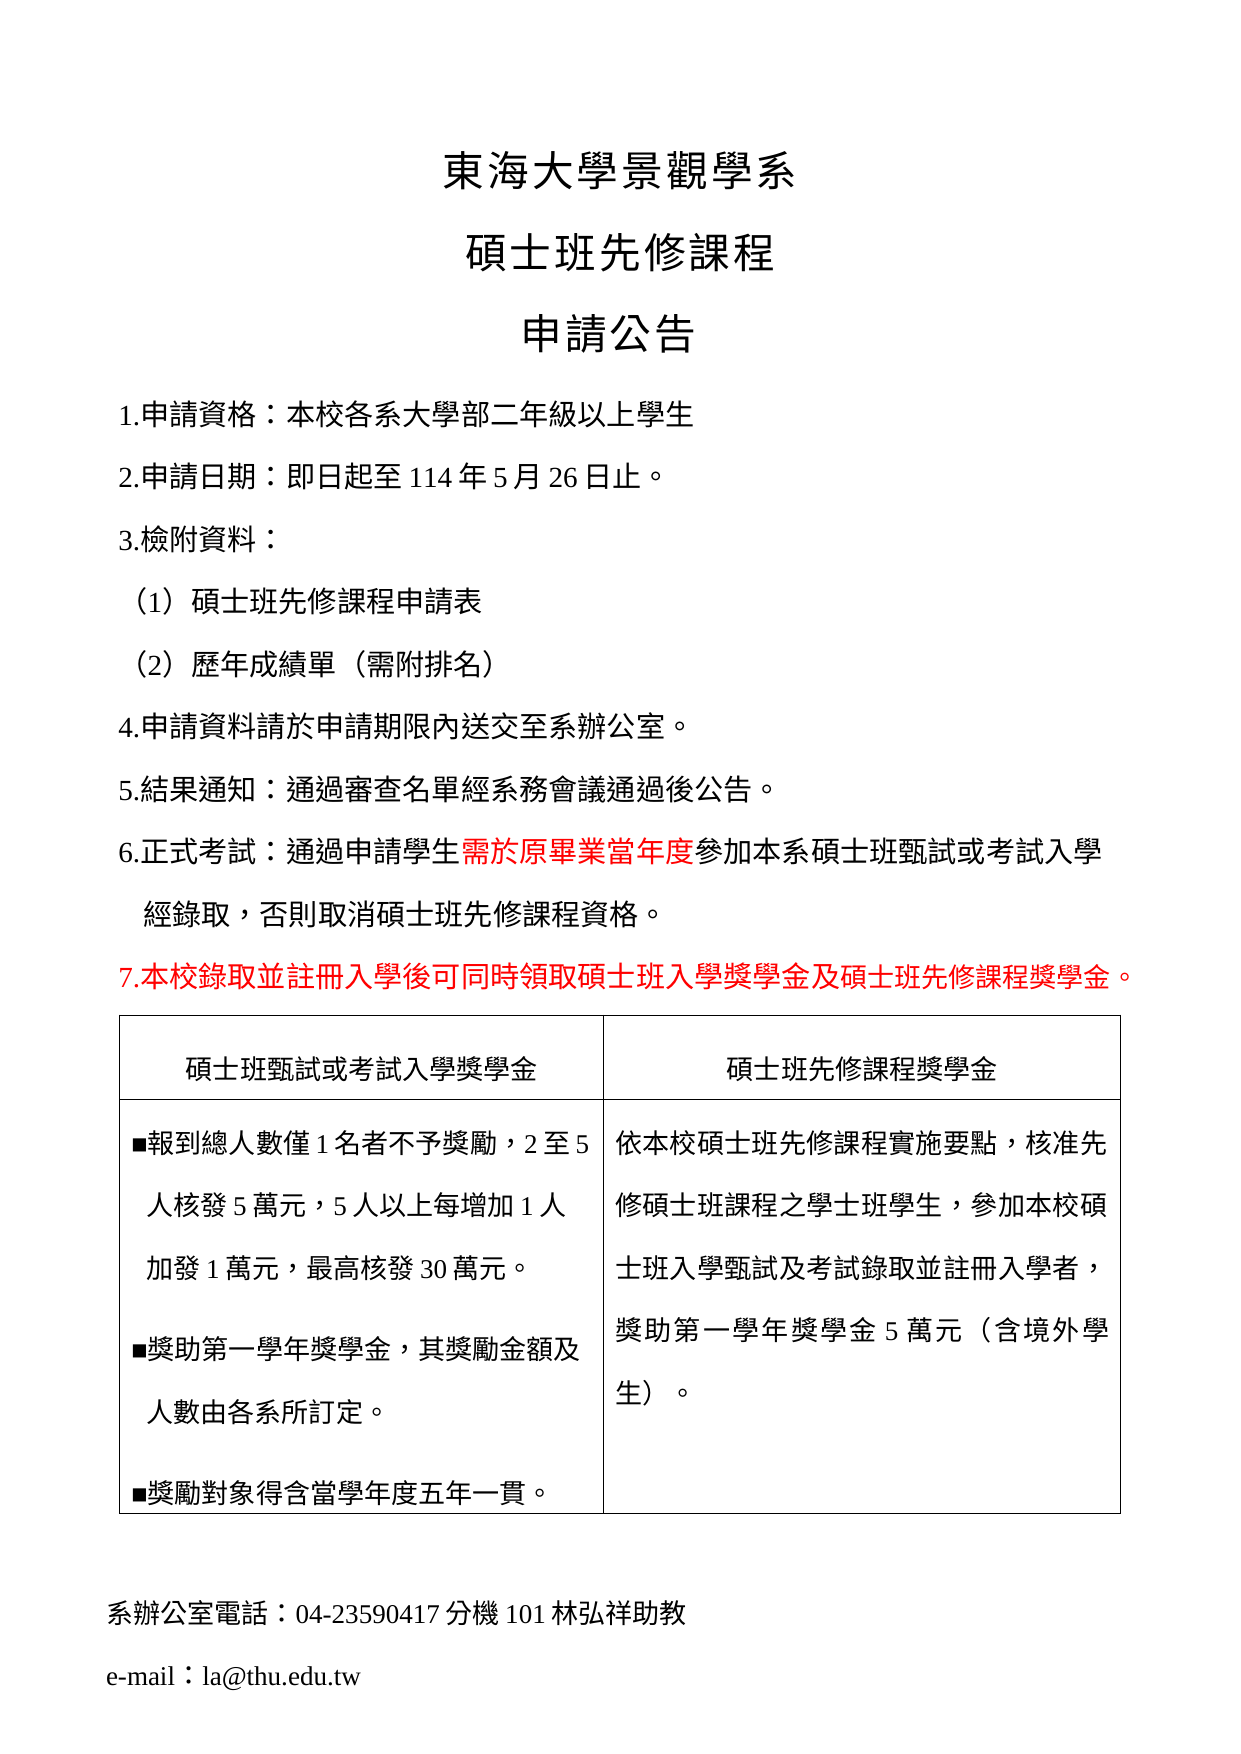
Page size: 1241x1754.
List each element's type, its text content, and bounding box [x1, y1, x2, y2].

text 3.檢附資料： [118, 496, 1122, 558]
text 申請公告 [118, 289, 1122, 352]
text 6.正式考試：通過申請學生需於原畢業當年度參加本系碩士班甄試或考試入學經錄取，否則取消碩士班先修課程資格。 [118, 808, 1122, 933]
table_header 碩士班甄試或考試入學獎學金 [120, 1016, 603, 1099]
text e-mail：la@thu.edu.tw [106, 1632, 1122, 1695]
table_cell ■報到總人數僅1名者不予獎勵，2至5人核發5萬元，5人以上每增加1人加發1萬元，最高核發30萬元。 ■獎助第一學年獎學金，其獎勵金額及人數由各系所訂定。 ■獎勵對象得含當學年度五年一貫。 [120, 1100, 603, 1512]
text 4.申請資料請於申請期限內送交至系辦公室。 [118, 683, 1122, 746]
table_header 碩士班先修課程獎學金 [604, 1016, 1120, 1099]
table_cell 依本校碩士班先修課程實施要點，核准先修碩士班課程之學士班學生，參加本校碩士班入學甄試及考試錄取並註冊入學者，獎助第一學年獎學金5萬元（含境外學生）。 [604, 1100, 1120, 1512]
text 1.申請資格：本校各系大學部二年級以上學生 [118, 371, 1122, 433]
text 碩士班先修課程 [118, 208, 1122, 271]
text 系辦公室電話：04-23590417分機101林弘祥助教 [106, 1570, 1122, 1632]
text 5.結果通知：通過審查名單經系務會議通過後公告。 [118, 746, 1122, 808]
text （2）歷年成績單（需附排名） [118, 621, 1122, 683]
text （1）碩士班先修課程申請表 [118, 558, 1122, 621]
text 2.申請日期：即日起至114年5月26日止。 [118, 433, 1122, 496]
text 7.本校錄取並註冊入學後可同時領取碩士班入學獎學金及碩士班先修課程獎學金。 [118, 933, 1152, 996]
text 東海大學景觀學系 [118, 127, 1122, 189]
